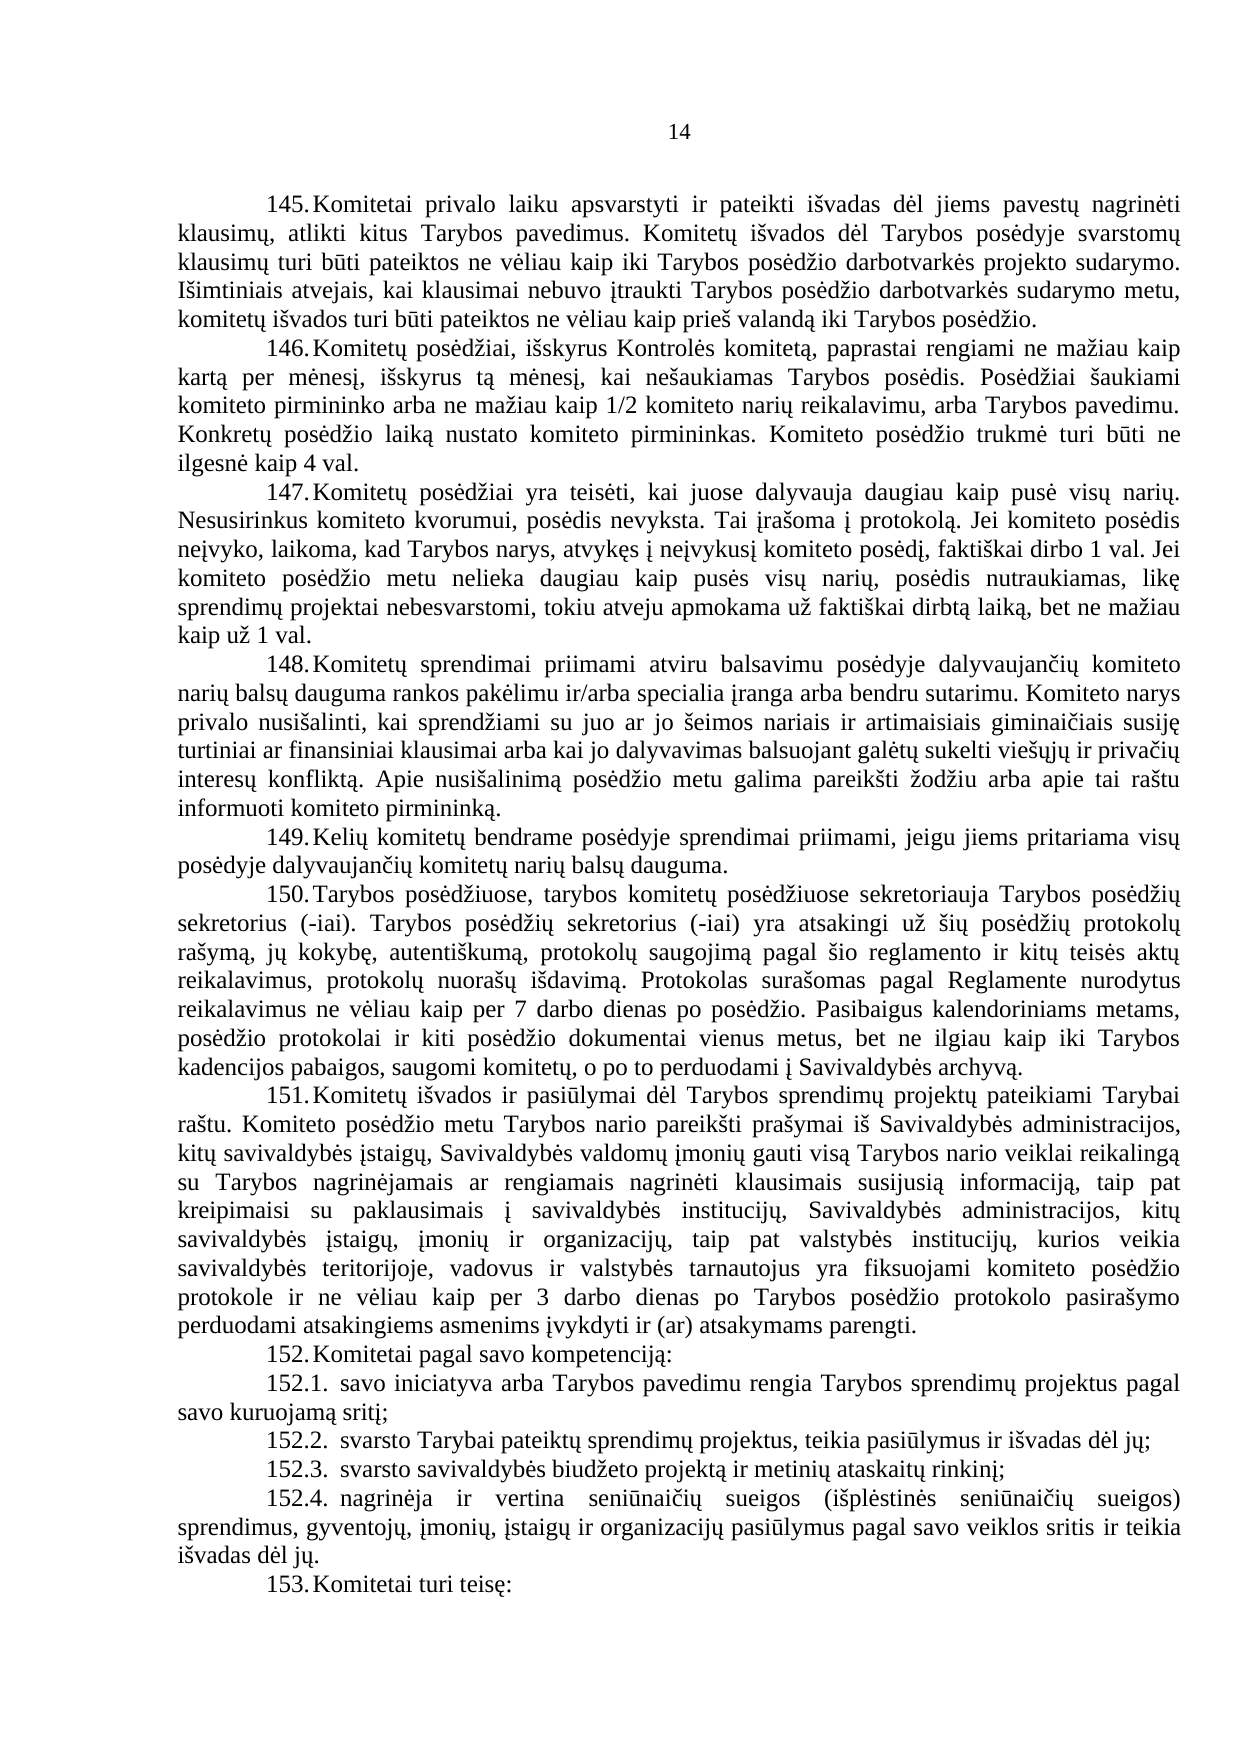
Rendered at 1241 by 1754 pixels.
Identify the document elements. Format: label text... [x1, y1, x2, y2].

text 146. Komitetų posėdžiai, išskyrus Kontrolės komitetą, paprastai rengiami ne mažiau kaip kartą per mėnesį, išskyrus tą mėnesį, kai nešaukiamas Tarybos posėdis. Posėdžiai šaukiami komiteto pirmininko arba ne mažiau kaip 1/2 komiteto narių reikalavimu, arba Tarybos pavedimu. Konkretų posėdžio laiką nustato komiteto pirmininkas. Komiteto posėdžio trukmė turi būti ne ilgesnė kaip 4 val. [177, 333, 1181, 477]
text 153. Komitetai turi teisę: [177, 1569, 1181, 1598]
text 151. Komitetų išvados ir pasiūlymai dėl Tarybos sprendimų projektų pateikiami Tarybai raštu. Komiteto posėdžio metu Tarybos nario pareikšti prašymai iš Savivaldybės administracijos, kitų savivaldybės įstaigų, Savivaldybės valdomų įmonių gauti visą Tarybos nario veiklai reikalingą su Tarybos nagrinėjamais ar rengiamais nagrinėti klausimais susijusią informaciją, taip pat kreipimaisi su paklausimais į savivaldybės institucijų, Savivaldybės administracijos, kitų savivaldybės įstaigų, įmonių ir organizacijų, taip pat valstybės institucijų, kurios veikia savivaldybės teritorijoje, vadovus ir valstybės tarnautojus yra fiksuojami komiteto posėdžio protokole ir ne vėliau kaip per 3 darbo dienas po Tarybos posėdžio protokolo pasirašymo perduodami atsakingiems asmenims įvykdyti ir (ar) atsakymams parengti. [177, 1081, 1181, 1339]
text 152.2. svarsto Tarybai pateiktų sprendimų projektus, teikia pasiūlymus ir išvadas dėl jų; [177, 1426, 1181, 1454]
text 148. Komitetų sprendimai priimami atviru balsavimu posėdyje dalyvaujančių komiteto narių balsų dauguma rankos pakėlimu ir/arba specialia įranga arba bendru sutarimu. Komiteto narys privalo nusišalinti, kai sprendžiami su juo ar jo šeimos nariais ir artimaisiais giminaičiais susiję turtiniai ar finansiniai klausimai arba kai jo dalyvavimas balsuojant galėtų sukelti viešųjų ir privačių interesų konfliktą. Apie nusišalinimą posėdžio metu galima pareikšti žodžiu arba apie tai raštu informuoti komiteto pirmininką. [177, 649, 1181, 822]
text 152. Komitetai pagal savo kompetenciją: [177, 1339, 1181, 1368]
text 149. Kelių komitetų bendrame posėdyje sprendimai priimami, jeigu jiems pritariama visų posėdyje dalyvaujančių komitetų narių balsų dauguma. [177, 822, 1181, 879]
text 147. Komitetų posėdžiai yra teisėti, kai juose dalyvauja daugiau kaip pusė visų narių. Nesusirinkus komiteto kvorumui, posėdis nevyksta. Tai įrašoma į protokolą. Jei komiteto posėdis neįvyko, laikoma, kad Tarybos narys, atvykęs į neįvykusį komiteto posėdį, faktiškai dirbo 1 val. Jei komiteto posėdžio metu nelieka daugiau kaip pusės visų narių, posėdis nutraukiamas, likę sprendimų projektai nebesvarstomi, tokiu atveju apmokama už faktiškai dirbtą laiką, bet ne mažiau kaip už 1 val. [177, 477, 1181, 649]
text 150. Tarybos posėdžiuose, tarybos komitetų posėdžiuose sekretoriauja Tarybos posėdžių sekretorius (-iai). Tarybos posėdžių sekretorius (-iai) yra atsakingi už šių posėdžių protokolų rašymą, jų kokybę, autentiškumą, protokolų saugojimą pagal šio reglamento ir kitų teisės aktų reikalavimus, protokolų nuorašų išdavimą. Protokolas surašomas pagal Reglamente nurodytus reikalavimus ne vėliau kaip per 7 darbo dienas po posėdžio. Pasibaigus kalendoriniams metams, posėdžio protokolai ir kiti posėdžio dokumentai vienus metus, bet ne ilgiau kaip iki Tarybos kadencijos pabaigos, saugomi komitetų, o po to perduodami į Savivaldybės archyvą. [177, 879, 1181, 1081]
text 152.3. svarsto savivaldybės biudžeto projektą ir metinių ataskaitų rinkinį; [177, 1454, 1181, 1483]
text 152.1. savo iniciatyva arba Tarybos pavedimu rengia Tarybos sprendimų projektus pagal savo kuruojamą sritį; [177, 1368, 1181, 1426]
text 145. Komitetai privalo laiku apsvarstyti ir pateikti išvadas dėl jiems pavestų nagrinėti klausimų, atlikti kitus Tarybos pavedimus. Komitetų išvados dėl Tarybos posėdyje svarstomų klausimų turi būti pateiktos ne vėliau kaip iki Tarybos posėdžio darbotvarkės projekto sudarymo. Išimtiniais atvejais, kai klausimai nebuvo įtraukti Tarybos posėdžio darbotvarkės sudarymo metu, komitetų išvados turi būti pateiktos ne vėliau kaip prieš valandą iki Tarybos posėdžio. [177, 189, 1181, 333]
text 152.4. nagrinėja ir vertina seniūnaičių sueigos (išplėstinės seniūnaičių sueigos) sprendimus, gyventojų, įmonių, įstaigų ir organizacijų pasiūlymus pagal savo veiklos sritis ir teikia išvadas dėl jų. [177, 1483, 1181, 1569]
